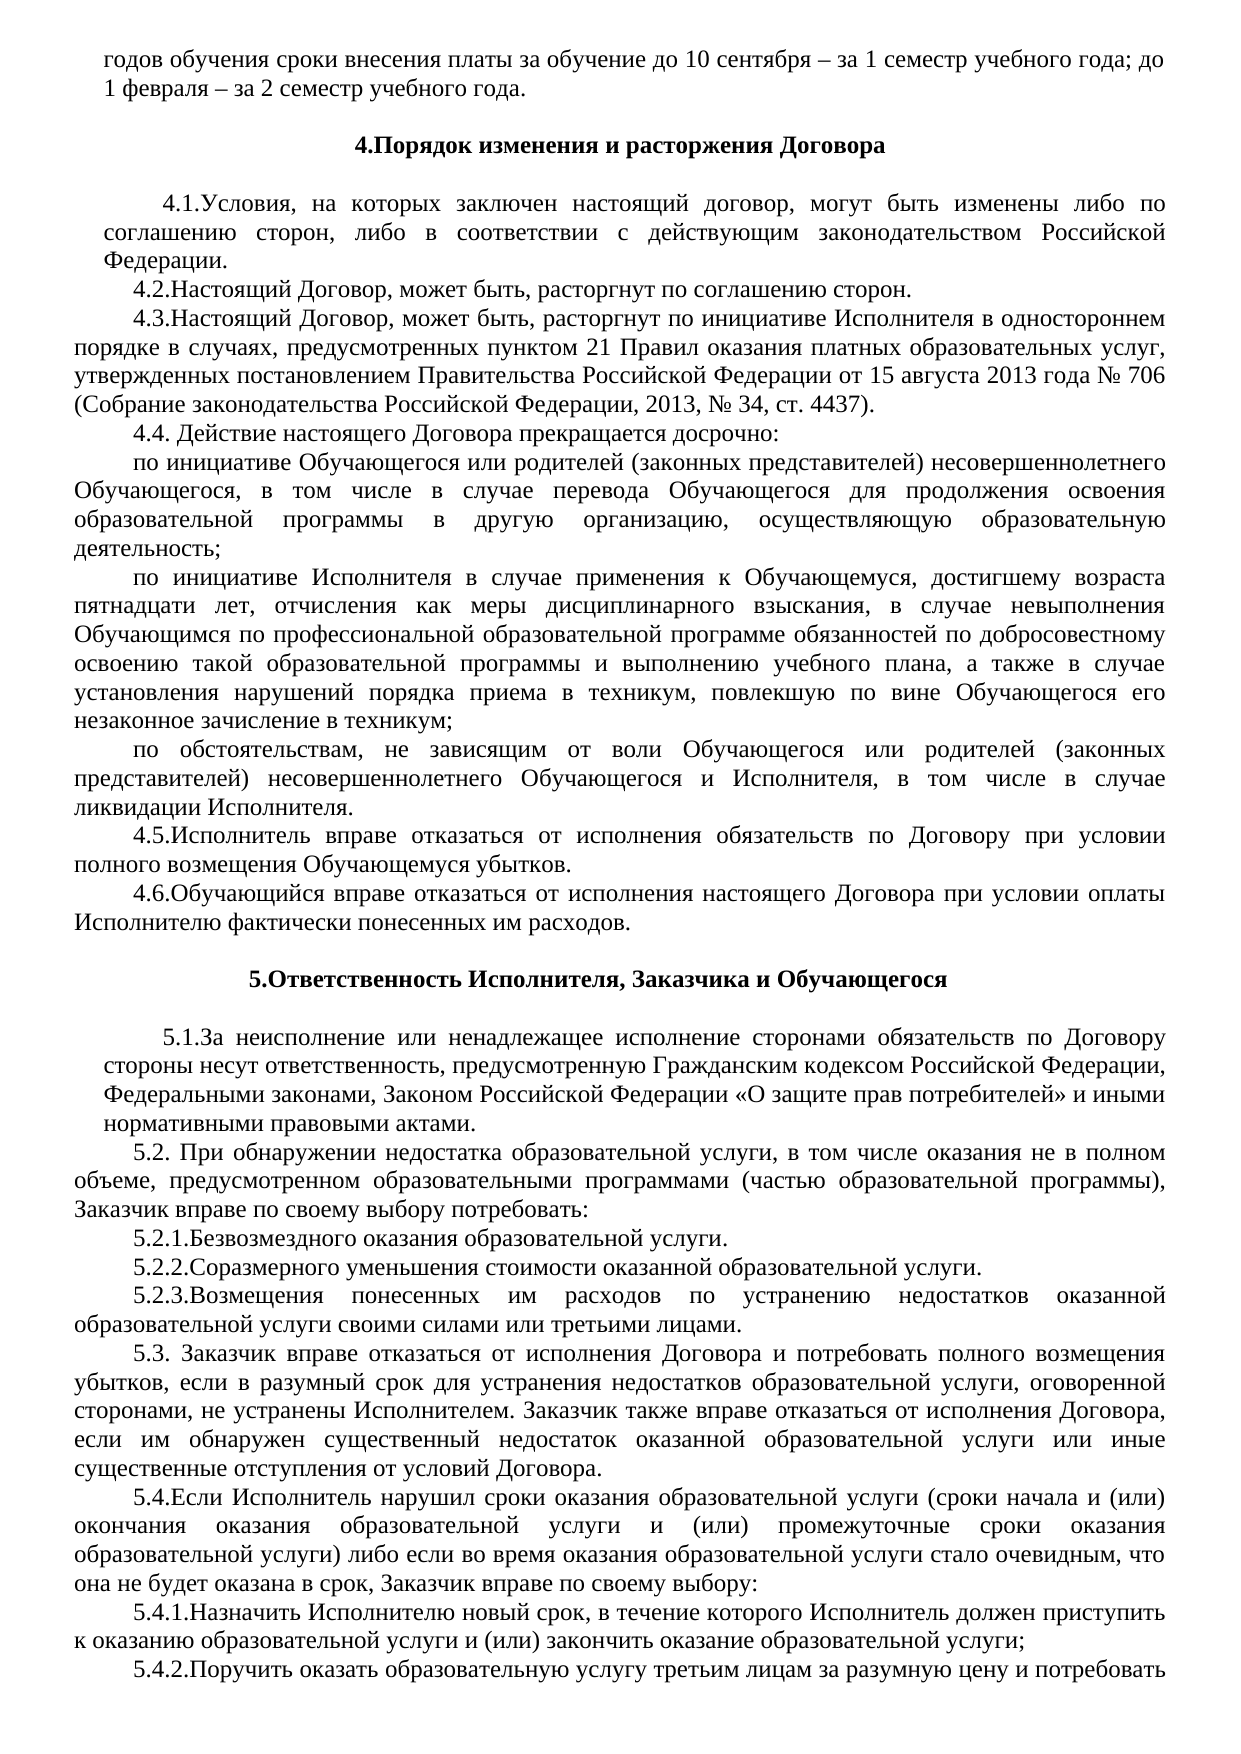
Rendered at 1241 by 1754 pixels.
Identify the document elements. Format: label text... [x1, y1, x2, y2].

list 5.Ответственность Исполнителя, Заказчика и Обучающегося [74, 964, 1122, 993]
text 4.6.Обучающийся вправе отказаться от исполнения настоящего Договора при условии оплаты Исполнителю фактически понесенных им расходов. [74, 878, 1167, 936]
text 5.2.1.Безвозмездного оказания образовательной услуги. [74, 1223, 1167, 1252]
text 5.2.3.Возмещения понесенных им расходов по устранению недостатков оказанной образовательной услуги своими силами или третьими лицами. [74, 1281, 1167, 1338]
text по инициативе Обучающегося или родителей (законных представителей) несовершеннолетнего Обучающегося, в том числе в случае перевода Обучающегося для продолжения освоения образовательной программы в другую организацию, осуществляющую образовательную деятельность; [74, 447, 1167, 562]
text 5.4.1.Назначить Исполнителю новый срок, в течение которого Исполнитель должен приступить к оказанию образовательной услуги и (или) закончить оказание образовательной услуги; [74, 1597, 1167, 1654]
text по обстоятельствам, не зависящим от воли Обучающегося или родителей (законных представителей) несовершеннолетнего Обучающегося и Исполнителя, в том числе в случае ликвидации Исполнителя. [74, 734, 1167, 821]
text 4.1.Условия, на которых заключен настоящий договор, могут быть изменены либо по соглашению сторон, либо в соответствии с действующим законодательством Российской Федерации. [103, 188, 1167, 274]
text 5.2.2.Соразмерного уменьшения стоимости оказанной образовательной услуги. [74, 1252, 1167, 1281]
text 5.4.2.Поручить оказать образовательную услугу третьим лицам за разумную цену и потребовать [74, 1654, 1167, 1683]
text по инициативе Исполнителя в случае применения к Обучающемуся, достигшему возраста пятнадцати лет, отчисления как меры дисциплинарного взыскания, в случае невыполнения Обучающимся по профессиональной образовательной программе обязанностей по добросовестному освоению такой образовательной программы и выполнению учебного плана, а также в случае установления нарушений порядка приема в техникум, повлекшую по вине Обучающегося его незаконное зачисление в техникум; [74, 562, 1167, 734]
text 5.3. Заказчик вправе отказаться от исполнения Договора и потребовать полного возмещения убытков, если в разумный срок для устранения недостатков образовательной услуги, оговоренной сторонами, не устранены Исполнителем. Заказчик также вправе отказаться от исполнения Договора, если им обнаружен существенный недостаток оказанной образовательной услуги или иные существенные отступления от условий Договора. [74, 1338, 1167, 1482]
text 4.2.Настоящий Договор, может быть, расторгнут по соглашению сторон. [74, 274, 1167, 303]
text 4.5.Исполнитель вправе отказаться от исполнения обязательств по Договору при условии полного возмещения Обучающемуся убытков. [74, 821, 1167, 878]
text 4.3.Настоящий Договор, может быть, расторгнут по инициативе Исполнителя в одностороннем порядке в случаях, предусмотренных пунктом 21 Правил оказания платных образовательных услуг, утвержденных постановлением Правительства Российской Федерации от 15 августа 2013 года № 706 (Собрание законодательства Российской Федерации, 2013, № 34, ст. 4437). [74, 303, 1167, 418]
text годов обучения сроки внесения платы за обучение до 10 сентября – за 1 семестр учебного года; до 1 февраля – за 2 семестр учебного года. [103, 44, 1167, 102]
text 4.Порядок изменения и расторжения Договора [74, 131, 1167, 159]
text 5.4.Если Исполнитель нарушил сроки оказания образовательной услуги (сроки начала и (или) окончания оказания образовательной услуги и (или) промежуточные сроки оказания образовательной услуги) либо если во время оказания образовательной услуги стало очевидным, что она не будет оказана в срок, Заказчик вправе по своему выбору: [74, 1482, 1167, 1597]
text 5.1.За неисполнение или ненадлежащее исполнение сторонами обязательств по Договору стороны несут ответственность, предусмотренную Гражданским кодексом Российской Федерации, Федеральными законами, Законом Российской Федерации «О защите прав потребителей» и иными нормативными правовыми актами. [103, 1022, 1167, 1137]
text 4.4. Действие настоящего Договора прекращается досрочно: [74, 418, 1167, 447]
text 5.2. При обнаружении недостатка образовательной услуги, в том числе оказания не в полном объеме, предусмотренном образовательными программами (частью образовательной программы), Заказчик вправе по своему выбору потребовать: [74, 1137, 1167, 1223]
